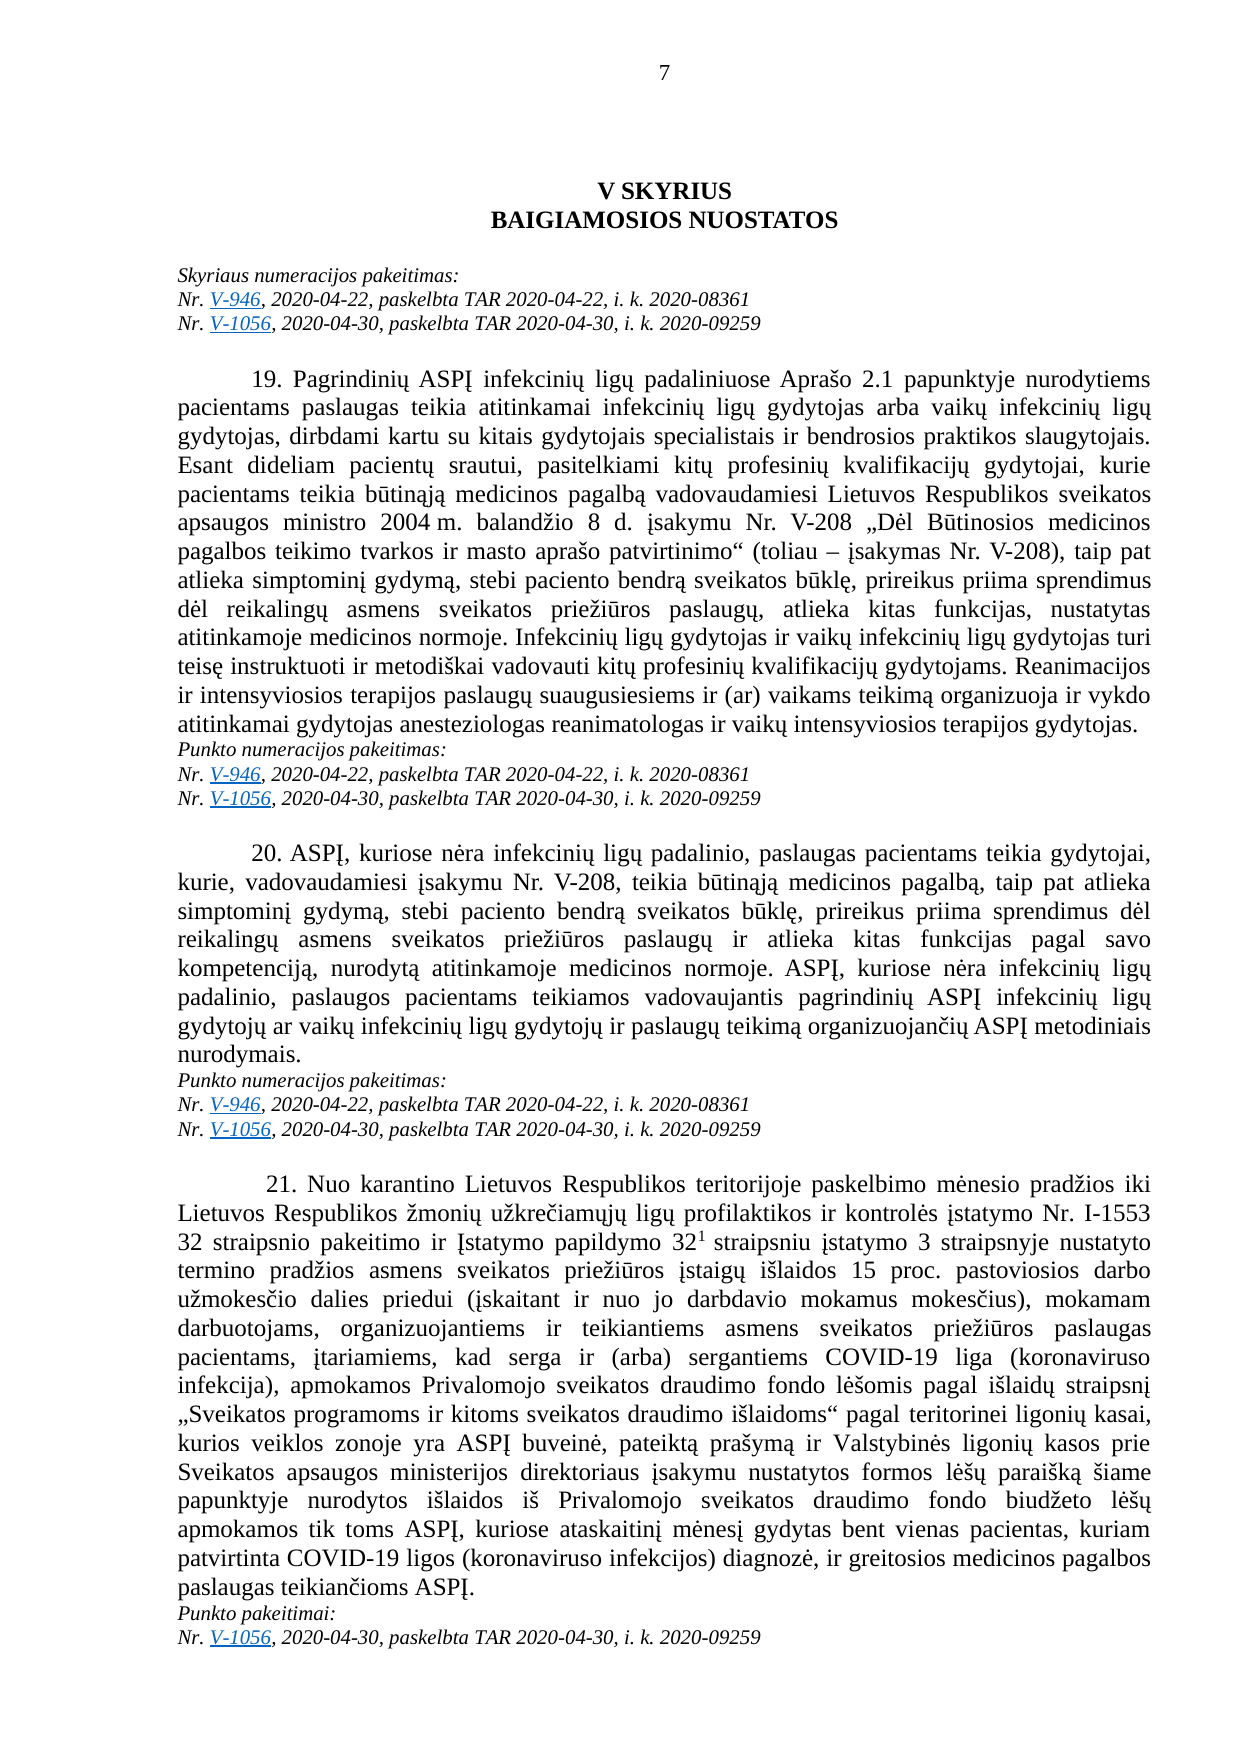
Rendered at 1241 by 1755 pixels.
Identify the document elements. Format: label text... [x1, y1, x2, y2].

text Nr. V-1056, 2020-04-30, paskelbta TAR 2020-04-30, i. k. 2020-09259 [177, 1116, 1152, 1141]
text Nr. V-1056, 2020-04-30, paskelbta TAR 2020-04-30, i. k. 2020-09259 [177, 786, 1152, 809]
text Nr. V-946, 2020-04-22, paskelbta TAR 2020-04-22, i. k. 2020-08361 [177, 1092, 1152, 1116]
text Punkto numeracijos pakeitimas: [177, 737, 1152, 761]
text 19. Pagrindinių ASPĮ infekcinių ligų padaliniuose Aprašo 2.1 papunktyje nurodytiems pacientams paslaugas teikia atitinkamai infekcinių ligų gydytojas arba vaikų infekcinių ligų gydytojas, dirbdami kartu su kitais gydytojais specialistais ir bendrosios praktikos slaugytojais. Esant dideliam pacientų srautui, pasitelkiami kitų profesinių kvalifikacijų gydytojai, kurie pacientams teikia būtinąją medicinos pagalbą vadovaudamiesi Lietuvos Respublikos sveikatos apsaugos ministro 2004 m. balandžio 8 d. įsakymu Nr. V-208 „Dėl Būtinosios medicinos pagalbos teikimo tvarkos ir masto aprašo patvirtinimo“ (toliau – įsakymas Nr. V-208), taip pat atlieka simptominį gydymą, stebi paciento bendrą sveikatos būklę, prireikus priima sprendimus dėl reikalingų asmens sveikatos priežiūros paslaugų, atlieka kitas funkcijas, nustatytas atitinkamoje medicinos normoje. Infekcinių ligų gydytojas ir vaikų infekcinių ligų gydytojas turi teisę instruktuoti ir metodiškai vadovauti kitų profesinių kvalifikacijų gydytojams. Reanimacijos ir intensyviosios terapijos paslaugų suaugusiesiems ir (ar) vaikams teikimą organizuoja ir vykdo atitinkamai gydytojas anesteziologas reanimatologas ir vaikų intensyviosios terapijos gydytojas. [177, 364, 1152, 737]
text Skyriaus numeracijos pakeitimas: [177, 263, 1152, 287]
text Nr. V-946, 2020-04-22, paskelbta TAR 2020-04-22, i. k. 2020-08361 [177, 287, 1152, 311]
text 21. Nuo karantino Lietuvos Respublikos teritorijoje paskelbimo mėnesio pradžios iki Lietuvos Respublikos žmonių užkrečiamųjų ligų profilaktikos ir kontrolės įstatymo Nr. I-1553 32 straipsnio pakeitimo ir Įstatymo papildymo 321 straipsniu įstatymo 3 straipsnyje nustatyto termino pradžios asmens sveikatos priežiūros įstaigų išlaidos 15 proc. pastoviosios darbo užmokesčio dalies priedui (įskaitant ir nuo jo darbdavio mokamus mokesčius), mokamam darbuotojams, organizuojantiems ir teikiantiems asmens sveikatos priežiūros paslaugas pacientams, įtariamiems, kad serga ir (arba) sergantiems COVID-19 liga (koronaviruso infekcija), apmokamos Privalomojo sveikatos draudimo fondo lėšomis pagal išlaidų straipsnį „Sveikatos programoms ir kitoms sveikatos draudimo išlaidoms“ pagal teritorinei ligonių kasai, kurios veiklos zonoje yra ASPĮ buveinė, pateiktą prašymą ir Valstybinės ligonių kasos prie Sveikatos apsaugos ministerijos direktoriaus įsakymu nustatytos formos lėšų paraišką šiame papunktyje nurodytos išlaidos iš Privalomojo sveikatos draudimo fondo biudžeto lėšų apmokamos tik toms ASPĮ, kuriose ataskaitinį mėnesį gydytas bent vienas pacientas, kuriam patvirtinta COVID-19 ligos (koronaviruso infekcijos) diagnozė, ir greitosios medicinos pagalbos paslaugas teikiančioms ASPĮ. [177, 1169, 1152, 1601]
text 20. ASPĮ, kuriose nėra infekcinių ligų padalinio, paslaugas pacientams teikia gydytojai, kurie, vadovaudamiesi įsakymu Nr. V-208, teikia būtinąją medicinos pagalbą, taip pat atlieka simptominį gydymą, stebi paciento bendrą sveikatos būklę, prireikus priima sprendimus dėl reikalingų asmens sveikatos priežiūros paslaugų ir atlieka kitas funkcijas pagal savo kompetenciją, nurodytą atitinkamoje medicinos normoje. ASPĮ, kuriose nėra infekcinių ligų padalinio, paslaugos pacientams teikiamos vadovaujantis pagrindinių ASPĮ infekcinių ligų gydytojų ar vaikų infekcinių ligų gydytojų ir paslaugų teikimą organizuojančių ASPĮ metodiniais nurodymais. [177, 838, 1152, 1068]
text Nr. V-1056, 2020-04-30, paskelbta TAR 2020-04-30, i. k. 2020-09259 [177, 1624, 1152, 1649]
text Punkto pakeitimai: [177, 1601, 1152, 1624]
text Nr. V-1056, 2020-04-30, paskelbta TAR 2020-04-30, i. k. 2020-09259 [177, 311, 1152, 335]
text Punkto numeracijos pakeitimas: [177, 1068, 1152, 1092]
text V SKYRIUS [177, 176, 1152, 205]
text BAIGIAMOSIOS NUOSTATOS [177, 205, 1152, 234]
text Nr. V-946, 2020-04-22, paskelbta TAR 2020-04-22, i. k. 2020-08361 [177, 761, 1152, 786]
